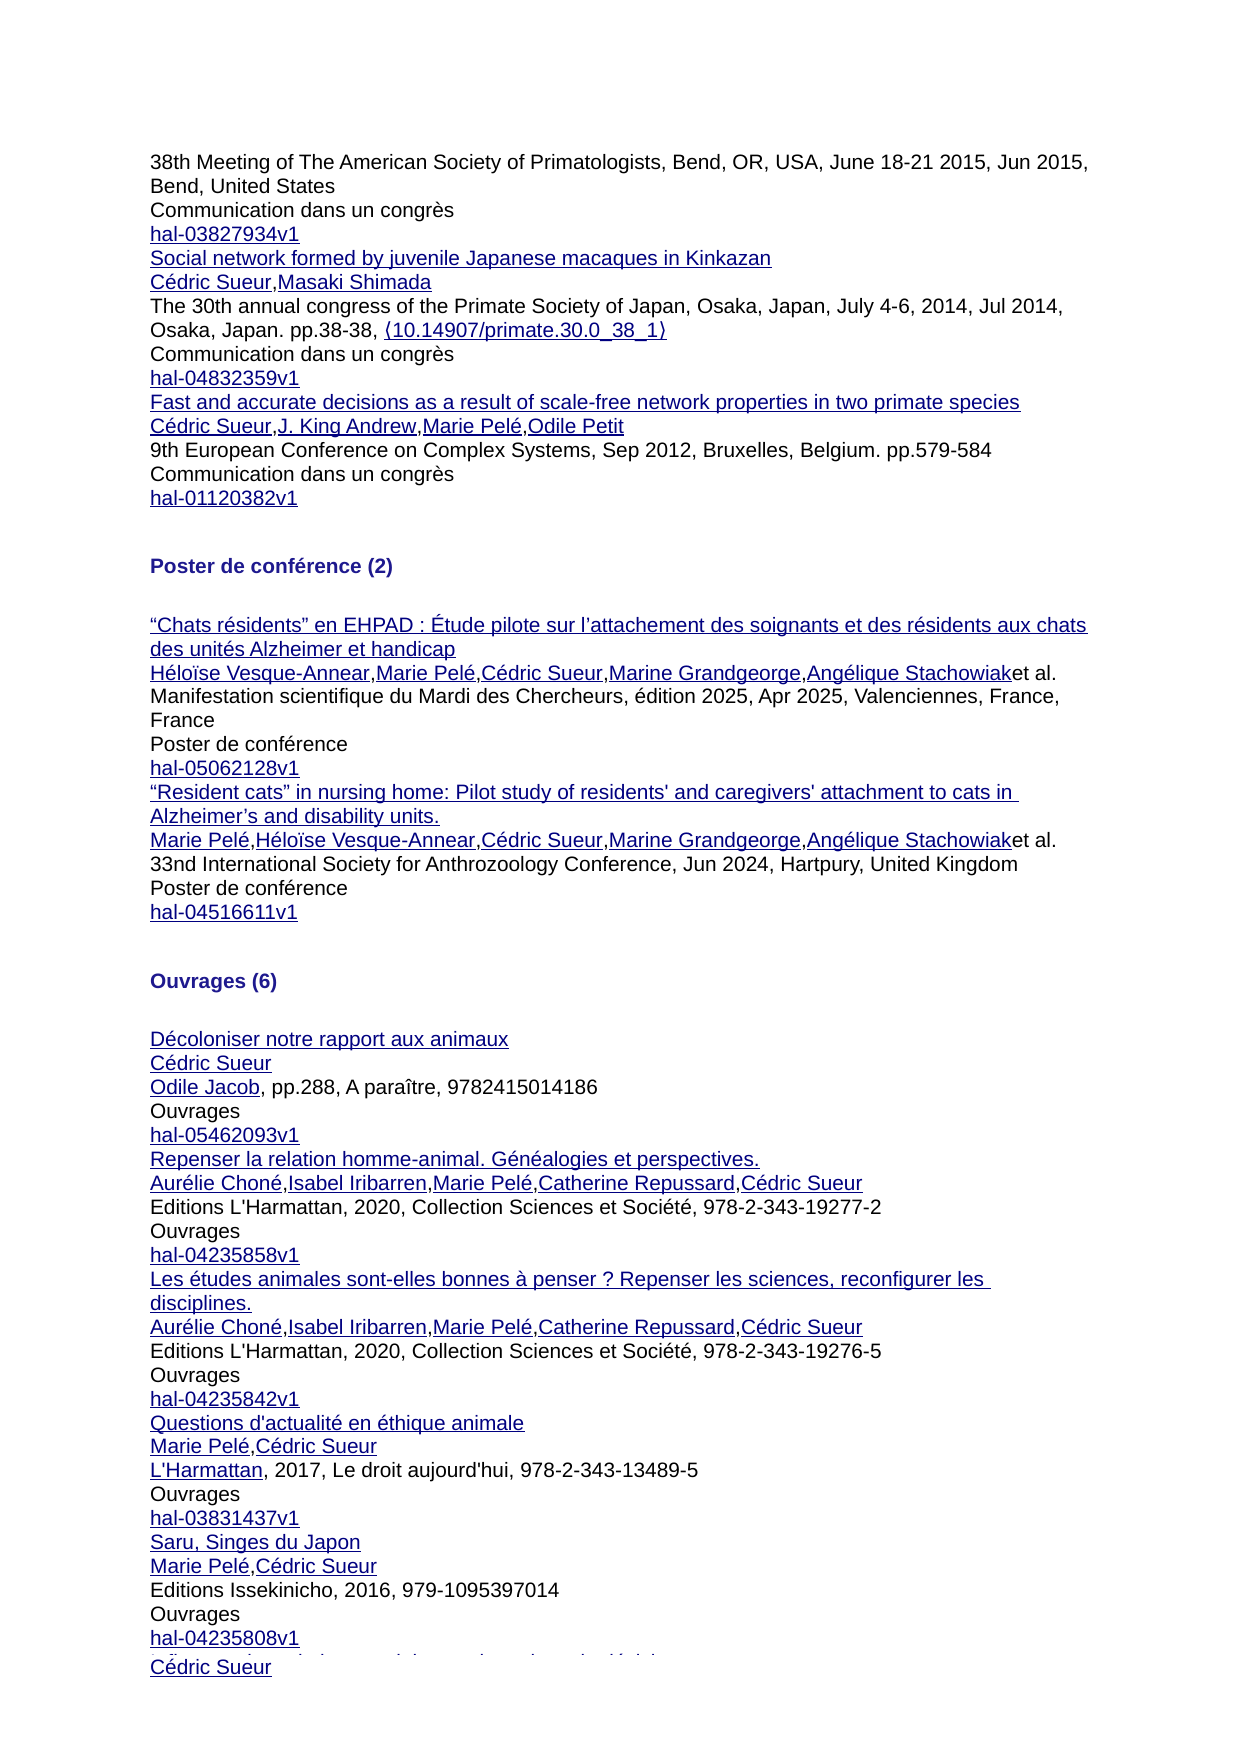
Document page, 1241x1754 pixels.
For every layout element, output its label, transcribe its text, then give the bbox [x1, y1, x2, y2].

table_cell Saru, Singes du Japon Marie Pelé,Cédric Sueur Editions Issekinicho, 2016, 979-1095397014 Ouvrages hal-04235808v1 [150, 1530, 1090, 1650]
table_header Décoloniser notre rapport aux animaux Cédric Sueur Odile Jacob, pp.288, A paraître, 9782415014186 Ouvrages hal-05462093v1 [150, 1027, 1090, 1147]
subtitle Poster de conférence (2) [150, 554, 1090, 578]
table_cell Influence des relations sociales sur les prises de décisions Cédric Sueur [150, 1650, 1090, 1679]
table_cell Les études animales sont-elles bonnes à penser ? Repenser les sciences, reconfigurer les disciplines. Aurélie Choné,Isabel Iribarren,Marie Pelé,Catherine Repussard,Cédric Sueur Editions L'Harmattan, 2020, Collection Sciences et Société, 978-2-343-19276-5 Ouvrages hal-04235842v1 [150, 1267, 1090, 1410]
table_cell Questions d'actualité en éthique animale Marie Pelé,Cédric Sueur L'Harmattan, 2017, Le droit aujourd'hui, 978-2-343-13489-5 Ouvrages hal-03831437v1 [150, 1410, 1090, 1530]
table_cell 38th Meeting of The American Society of Primatologists, Bend, OR, USA, June 18-21 2015, Jun 2015, Bend, United States Communication dans un congrès hal-03827934v1 [150, 150, 1090, 246]
table_header “Chats résidents” en EHPAD : Étude pilote sur l’attachement des soignants et des résidents aux chats des unités Alzheimer et handicap Héloïse Vesque-Annear,Marie Pelé,Cédric Sueur,Marine Grandgeorge,Angélique Stachowiaket al. Manifestation scientifique du Mardi des Chercheurs, édition 2025, Apr 2025, Valenciennes, France, France Poster de conférence hal-05062128v1 [150, 613, 1090, 780]
subtitle Ouvrages (6) [150, 969, 1090, 993]
table_cell “Resident cats” in nursing home: Pilot study of residents' and caregivers' attachment to cats in Alzheimer’s and disability units. Marie Pelé,Héloïse Vesque-Annear,Cédric Sueur,Marine Grandgeorge,Angélique Stachowiaket al. 33nd International Society for Anthrozoology Conference, Jun 2024, Hartpury, United Kingdom Poster de conférence hal-04516611v1 [150, 780, 1090, 924]
table_cell Fast and accurate decisions as a result of scale-free network properties in two primate species Cédric Sueur,J. King Andrew,Marie Pelé,Odile Petit 9th European Conference on Complex Systems, Sep 2012, Bruxelles, Belgium. pp.579-584 Communication dans un congrès hal-01120382v1 [150, 390, 1090, 509]
table_cell Social network formed by juvenile Japanese macaques in Kinkazan Cédric Sueur,Masaki Shimada The 30th annual congress of the Primate Society of Japan, Osaka, Japan, July 4-6, 2014, Jul 2014, Osaka, Japan. pp.38-38, ⟨10.14907/primate.30.0_38_1⟩ Communication dans un congrès hal-04832359v1 [150, 246, 1090, 389]
table_cell Repenser la relation homme-animal. Généalogies et perspectives. Aurélie Choné,Isabel Iribarren,Marie Pelé,Catherine Repussard,Cédric Sueur Editions L'Harmattan, 2020, Collection Sciences et Société, 978-2-343-19277-2 Ouvrages hal-04235858v1 [150, 1147, 1090, 1267]
